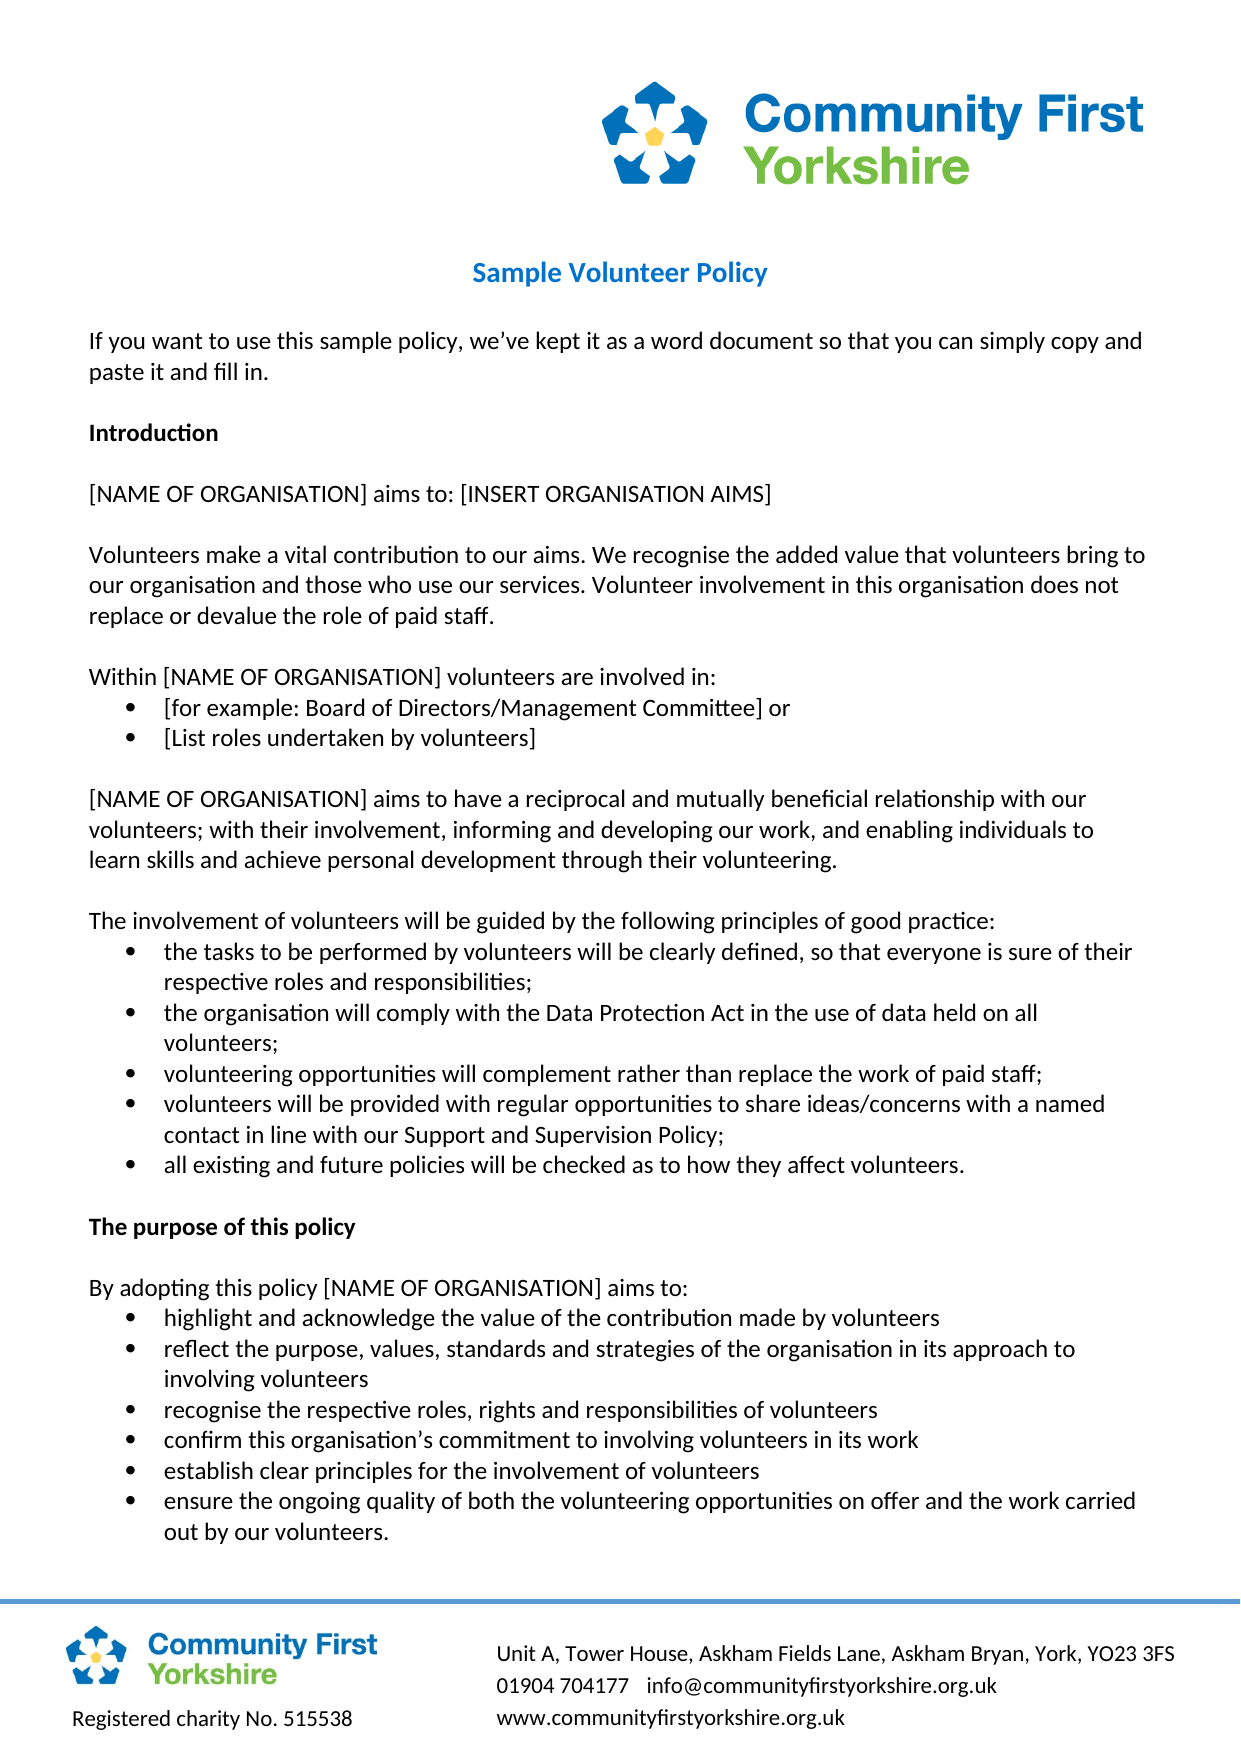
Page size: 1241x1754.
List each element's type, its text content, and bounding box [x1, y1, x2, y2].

text Introduction [89, 417, 1152, 448]
text If you want to use this sample policy, we’ve kept it as a word document so that you can simply copy and paste it and fill in. [89, 326, 1152, 387]
list [List roles undertaken by volunteers] [126, 722, 1152, 753]
list reflect the purpose, values, standards and strategies of the organisation in its approach to involving volunteers [126, 1333, 1152, 1394]
list establish clear principles for the involvement of volunteers [126, 1455, 1152, 1485]
list the tasks to be performed by volunteers will be clearly defined, so that everyone is sure of their respective roles and responsibilities; [126, 936, 1152, 997]
text By adopting this policy [NAME OF ORGANISATION] aims to: [89, 1272, 1152, 1302]
text [NAME OF ORGANISATION] aims to: [INSERT ORGANISATION AIMS] [89, 478, 1152, 509]
text The involvement of volunteers will be guided by the following principles of good practice: [89, 905, 1152, 936]
text Within [NAME OF ORGANISATION] volunteers are involved in: [89, 661, 1152, 692]
list recognise the respective roles, rights and responsibilities of volunteers [126, 1394, 1152, 1424]
list volunteering opportunities will complement rather than replace the work of paid staff; [126, 1058, 1152, 1088]
text [NAME OF ORGANISATION] aims to have a reciprocal and mutually beneficial relationship with our volunteers; with their involvement, informing and developing our work, and enabling individuals to learn skills and achieve personal development through their volunteering. [89, 783, 1152, 875]
text Sample Volunteer Policy [89, 254, 1152, 290]
text The purpose of this policy [89, 1211, 1152, 1241]
text Volunteers make a vital contribution to our aims. We recognise the added value that volunteers bring to our organisation and those who use our services. Volunteer involvement in this organisation does not replace or devalue the role of paid staff. [89, 539, 1152, 631]
list ensure the ongoing quality of both the volunteering opportunities on offer and the work carried out by our volunteers. [126, 1485, 1152, 1546]
list all existing and future policies will be checked as to how they affect volunteers. [126, 1149, 1152, 1180]
list highlight and acknowledge the value of the contribution made by volunteers [126, 1302, 1152, 1333]
list the organisation will comply with the Data Protection Act in the use of data held on all volunteers; [126, 997, 1152, 1058]
list confirm this organisation’s commitment to involving volunteers in its work [126, 1424, 1152, 1455]
list volunteers will be provided with regular opportunities to share ideas/concerns with a named contact in line with our Support and Supervision Policy; [126, 1088, 1152, 1149]
list [for example: Board of Directors/Management Committee] or [126, 692, 1152, 722]
